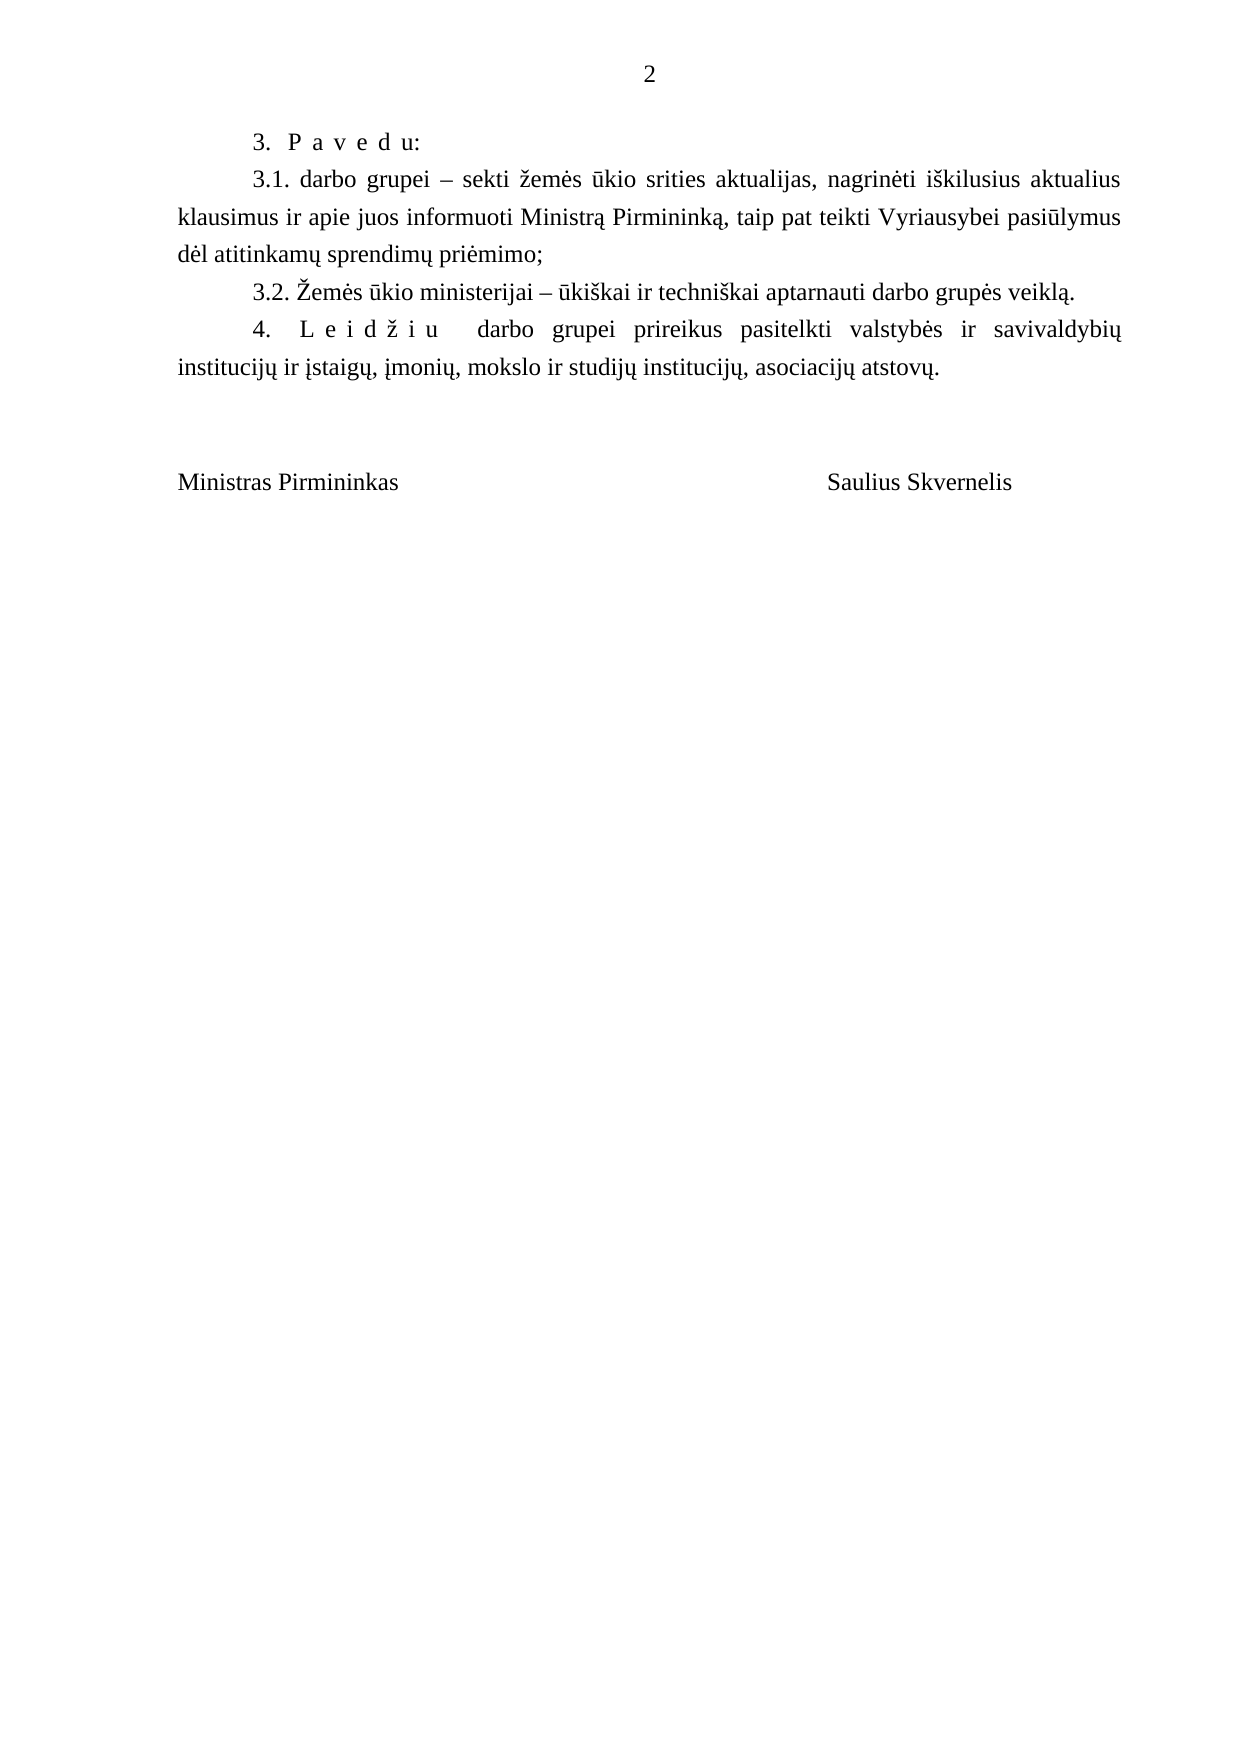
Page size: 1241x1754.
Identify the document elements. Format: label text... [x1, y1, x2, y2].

text 3. Pavedu: [177, 118, 1122, 156]
text Ministras Pirmininkas Saulius Skvernelis [177, 467, 1122, 496]
text 4. Leidžiu darbo grupei prireikus pasitelkti valstybės ir savivaldybių institucijų ir įstaigų, įmonių, mokslo ir studijų institucijų, asociacijų atstovų. [177, 306, 1122, 381]
text 3.2. Žemės ūkio ministerijai – ūkiškai ir techniškai aptarnauti darbo grupės veiklą. [177, 268, 1122, 306]
text 3.1. darbo grupei – sekti žemės ūkio srities aktualijas, nagrinėti iškilusius aktualius klausimus ir apie juos informuoti Ministrą Pirmininką, taip pat teikti Vyriausybei pasiūlymus dėl atitinkamų sprendimų priėmimo; [177, 156, 1122, 268]
